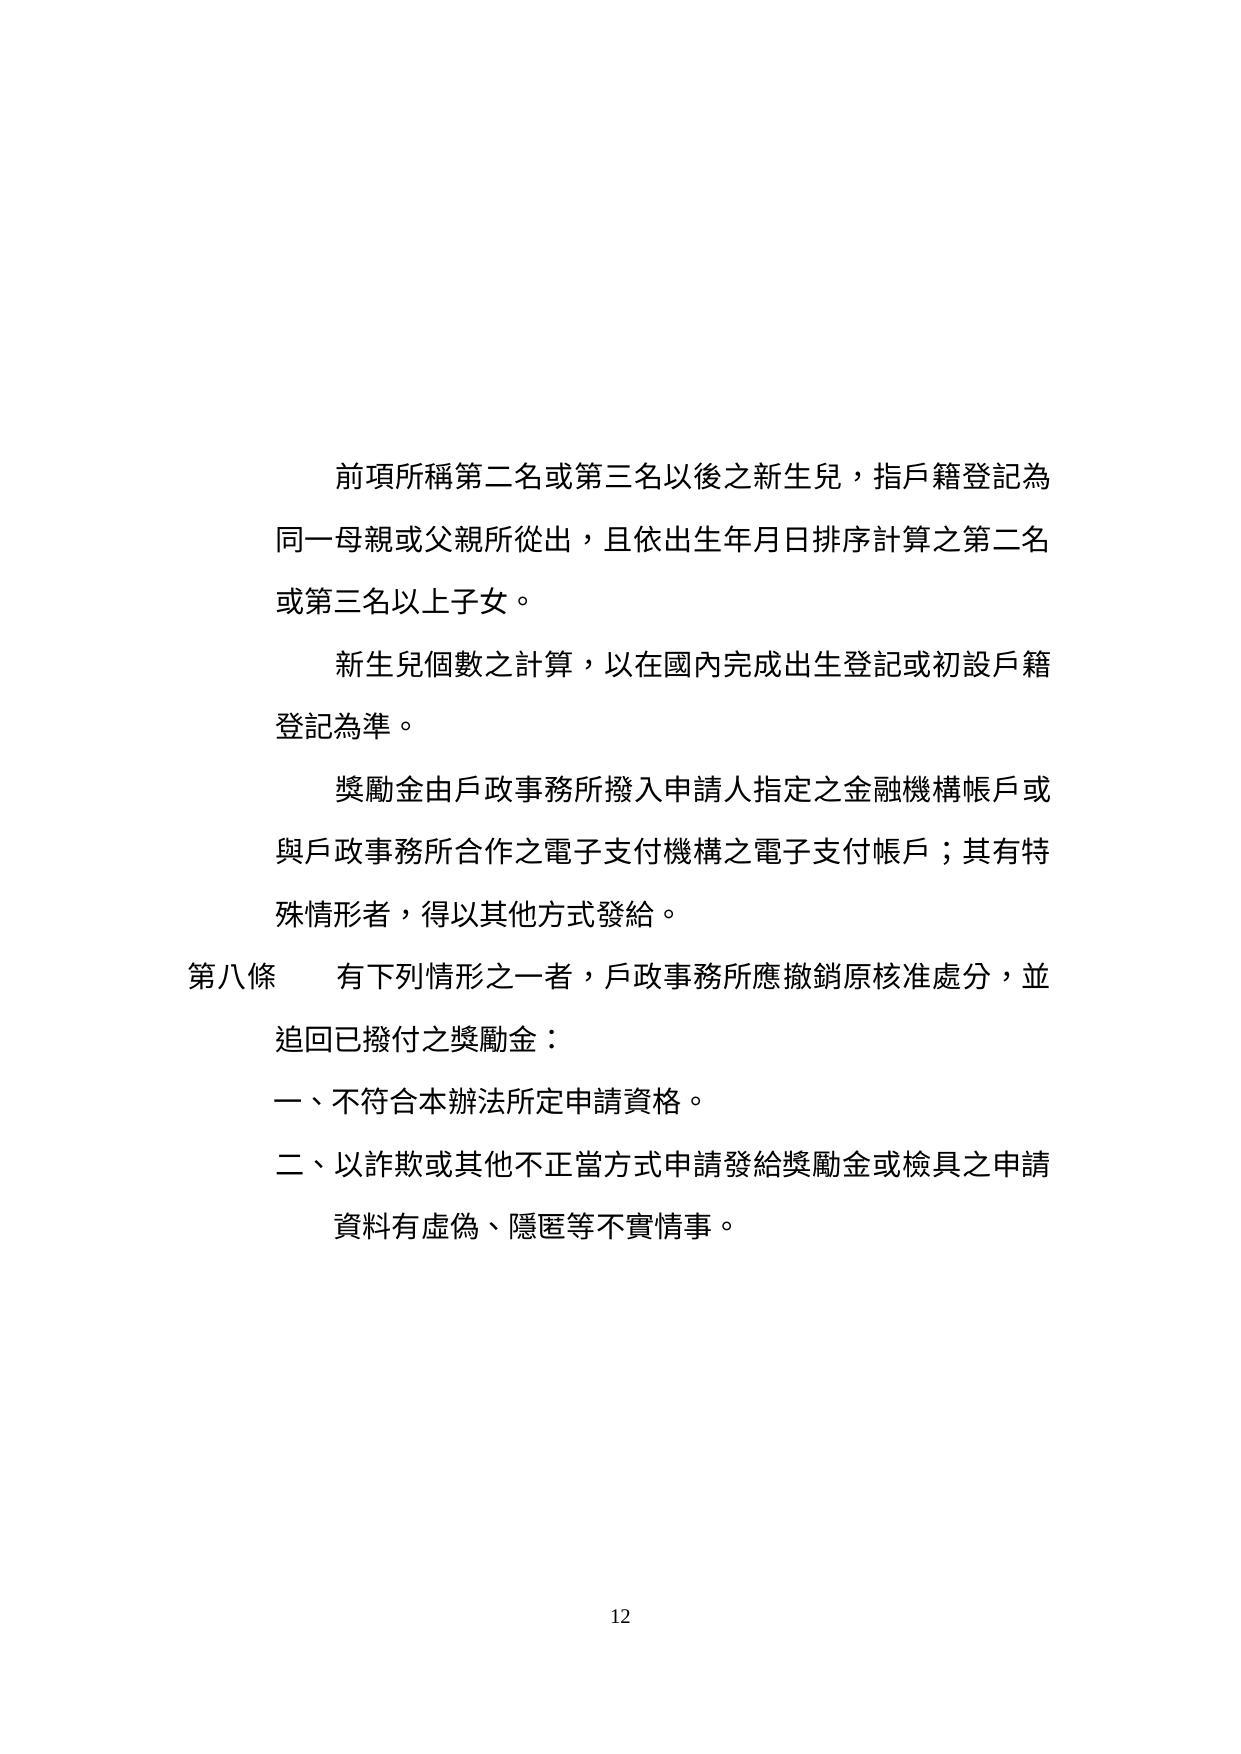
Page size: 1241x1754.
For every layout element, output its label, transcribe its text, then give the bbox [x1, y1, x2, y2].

text 獎勵金由戶政事務所撥入申請人指定之金融機構帳戶或與戶政事務所合作之電子支付機構之電子支付帳戶；其有特殊情形者，得以其他方式發給。 [275, 746, 1053, 933]
text 第八條 有下列情形之一者，戶政事務所應撤銷原核准處分，並追回已撥付之獎勵金： [187, 933, 1053, 1058]
text 前項所稱第二名或第三名以後之新生兒，指戶籍登記為同一母親或父親所從出，且依出生年月日排序計算之第二名或第三名以上子女。 [275, 433, 1053, 621]
text 新生兒個數之計算，以在國內完成出生登記或初設戶籍登記為準。 [275, 621, 1053, 746]
text 一、不符合本辦法所定申請資格。 [200, 1058, 1053, 1121]
text 二、以詐欺或其他不正當方式申請發給獎勵金或檢具之申請資料有虛偽、隱匿等不實情事。 [275, 1121, 1053, 1246]
